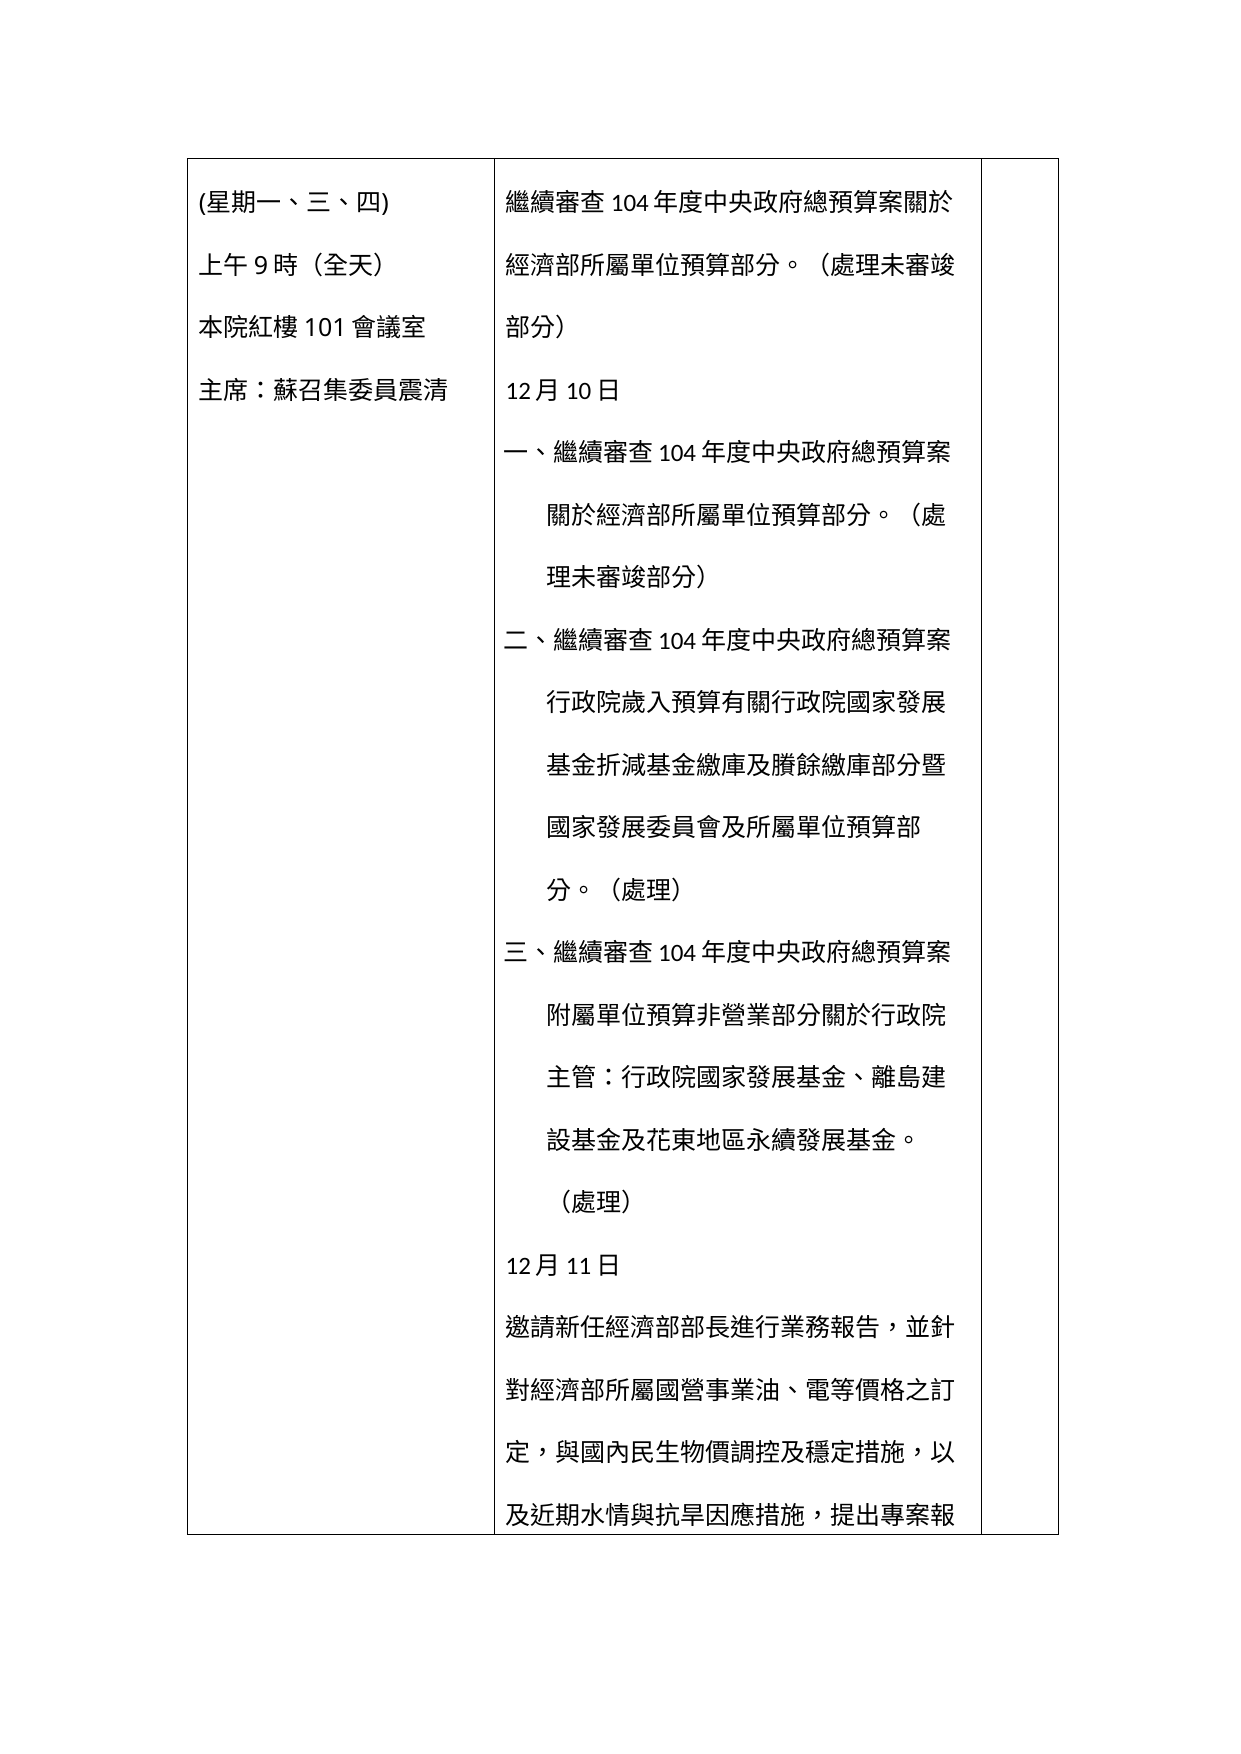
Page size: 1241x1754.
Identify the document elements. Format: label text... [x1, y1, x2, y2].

table_cell 繼續審查104年度中央政府總預算案關於經濟部所屬單位預算部分。（處理未審竣部分） 12月10日 一、繼續審查104年度中央政府總預算案關於經濟部所屬單位預算部分。（處理未審竣部分） 二、繼續審查104年度中央政府總預算案行政院歲入預算有關行政院國家發展基金折減基金繳庫及賸餘繳庫部分暨國家發展委員會及所屬單位預算部分。（處理） 三、繼續審查104年度中央政府總預算案附屬單位預算非營業部分關於行政院主管：行政院國家發展基金、離島建設基金及花東地區永續發展基金。（處理） 12月11日 邀請新任經濟部部長進行業務報告，並針對經濟部所屬國營事業油、電等價格之訂定，與國內民生物價調控及穩定措施，以及近期水情與抗旱因應措施，提出專案報 [495, 159, 981, 1534]
table_cell [982, 159, 1058, 1534]
table_cell (星期一、三、四) 上午9時（全天） 本院紅樓101會議室 主席：蘇召集委員震清 [188, 159, 494, 1534]
